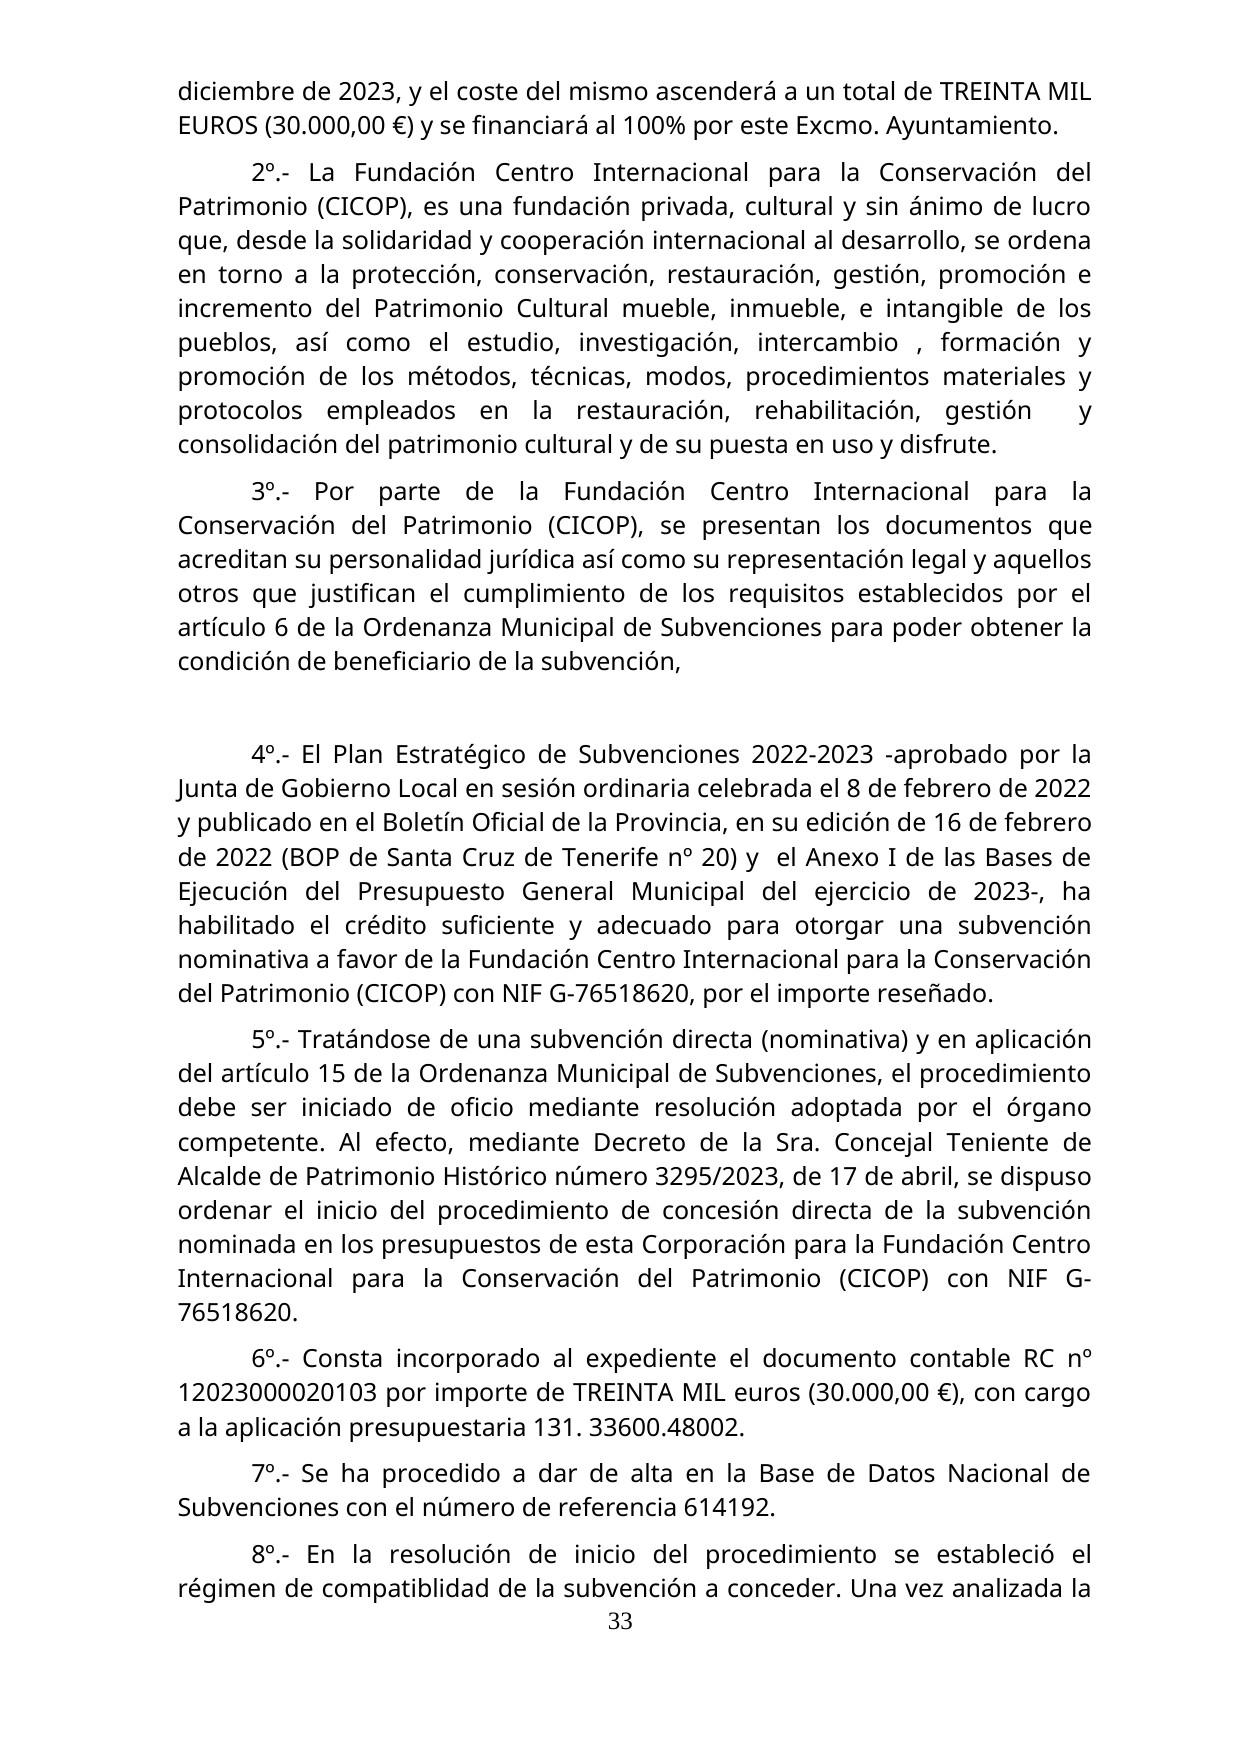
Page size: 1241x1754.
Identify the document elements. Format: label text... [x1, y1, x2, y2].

text 8º.- En la resolución de inicio del procedimiento se estableció el régimen de compatiblidad de la subvención a conceder. Una vez analizada la [177, 1536, 1093, 1604]
text 2º.- La Fundación Centro Internacional para la Conservación del Patrimonio (CICOP), es una fundación privada, cultural y sin ánimo de lucro que, desde la solidaridad y cooperación internacional al desarrollo, se ordena en torno a la protección, conservación, restauración, gestión, promoción e incremento del Patrimonio Cultural mueble, inmueble, e intangible de los pueblos, así como el estudio, investigación, intercambio , formación y promoción de los métodos, técnicas, modos, procedimientos materiales y protocolos empleados en la restauración, rehabilitación, gestión y consolidación del patrimonio cultural y de su puesta en uso y disfrute. [177, 154, 1093, 461]
text 7º.- Se ha procedido a dar de alta en la Base de Datos Nacional de Subvenciones con el número de referencia 614192. [177, 1456, 1093, 1524]
text diciembre de 2023, y el coste del mismo ascenderá a un total de TREINTA MIL EUROS (30.000,00 €) y se financiará al 100% por este Excmo. Ayuntamiento. [177, 74, 1093, 142]
text 5º.- Tratándose de una subvención directa (nominativa) y en aplicación del artículo 15 de la Ordenanza Municipal de Subvenciones, el procedimiento debe ser iniciado de oficio mediante resolución adoptada por el órgano competente. Al efecto, mediante Decreto de la Sra. Concejal Teniente de Alcalde de Patrimonio Histórico número 3295/2023, de 17 de abril, se dispuso ordenar el inicio del procedimiento de concesión directa de la subvención nominada en los presupuestos de esta Corporación para la Fundación Centro Internacional para la Conservación del Patrimonio (CICOP) con NIF G-76518620. [177, 1022, 1093, 1328]
text 3º.- Por parte de la Fundación Centro Internacional para la Conservación del Patrimonio (CICOP), se presentan los documentos que acreditan su personalidad jurídica así como su representación legal y aquellos otros que justifican el cumplimiento de los requisitos establecidos por el artículo 6 de la Ordenanza Municipal de Subvenciones para poder obtener la condición de beneficiario de la subvención, [177, 473, 1093, 678]
text 6º.- Consta incorporado al expediente el documento contable RC nº 12023000020103 por importe de TREINTA MIL euros (30.000,00 €), con cargo a la aplicación presupuestaria 131. 33600.48002. [177, 1341, 1093, 1443]
text 4º.- El Plan Estratégico de Subvenciones 2022-2023 -aprobado por la Junta de Gobierno Local en sesión ordinaria celebrada el 8 de febrero de 2022 y publicado en el Boletín Oficial de la Provincia, en su edición de 16 de febrero de 2022 (BOP de Santa Cruz de Tenerife nº 20) y el Anexo I de las Bases de Ejecución del Presupuesto General Municipal del ejercicio de 2023-, ha habilitado el crédito suficiente y adecuado para otorgar una subvención nominativa a favor de la Fundación Centro Internacional para la Conservación del Patrimonio (CICOP) con NIF G-76518620, por el importe reseñado. [177, 737, 1093, 1009]
